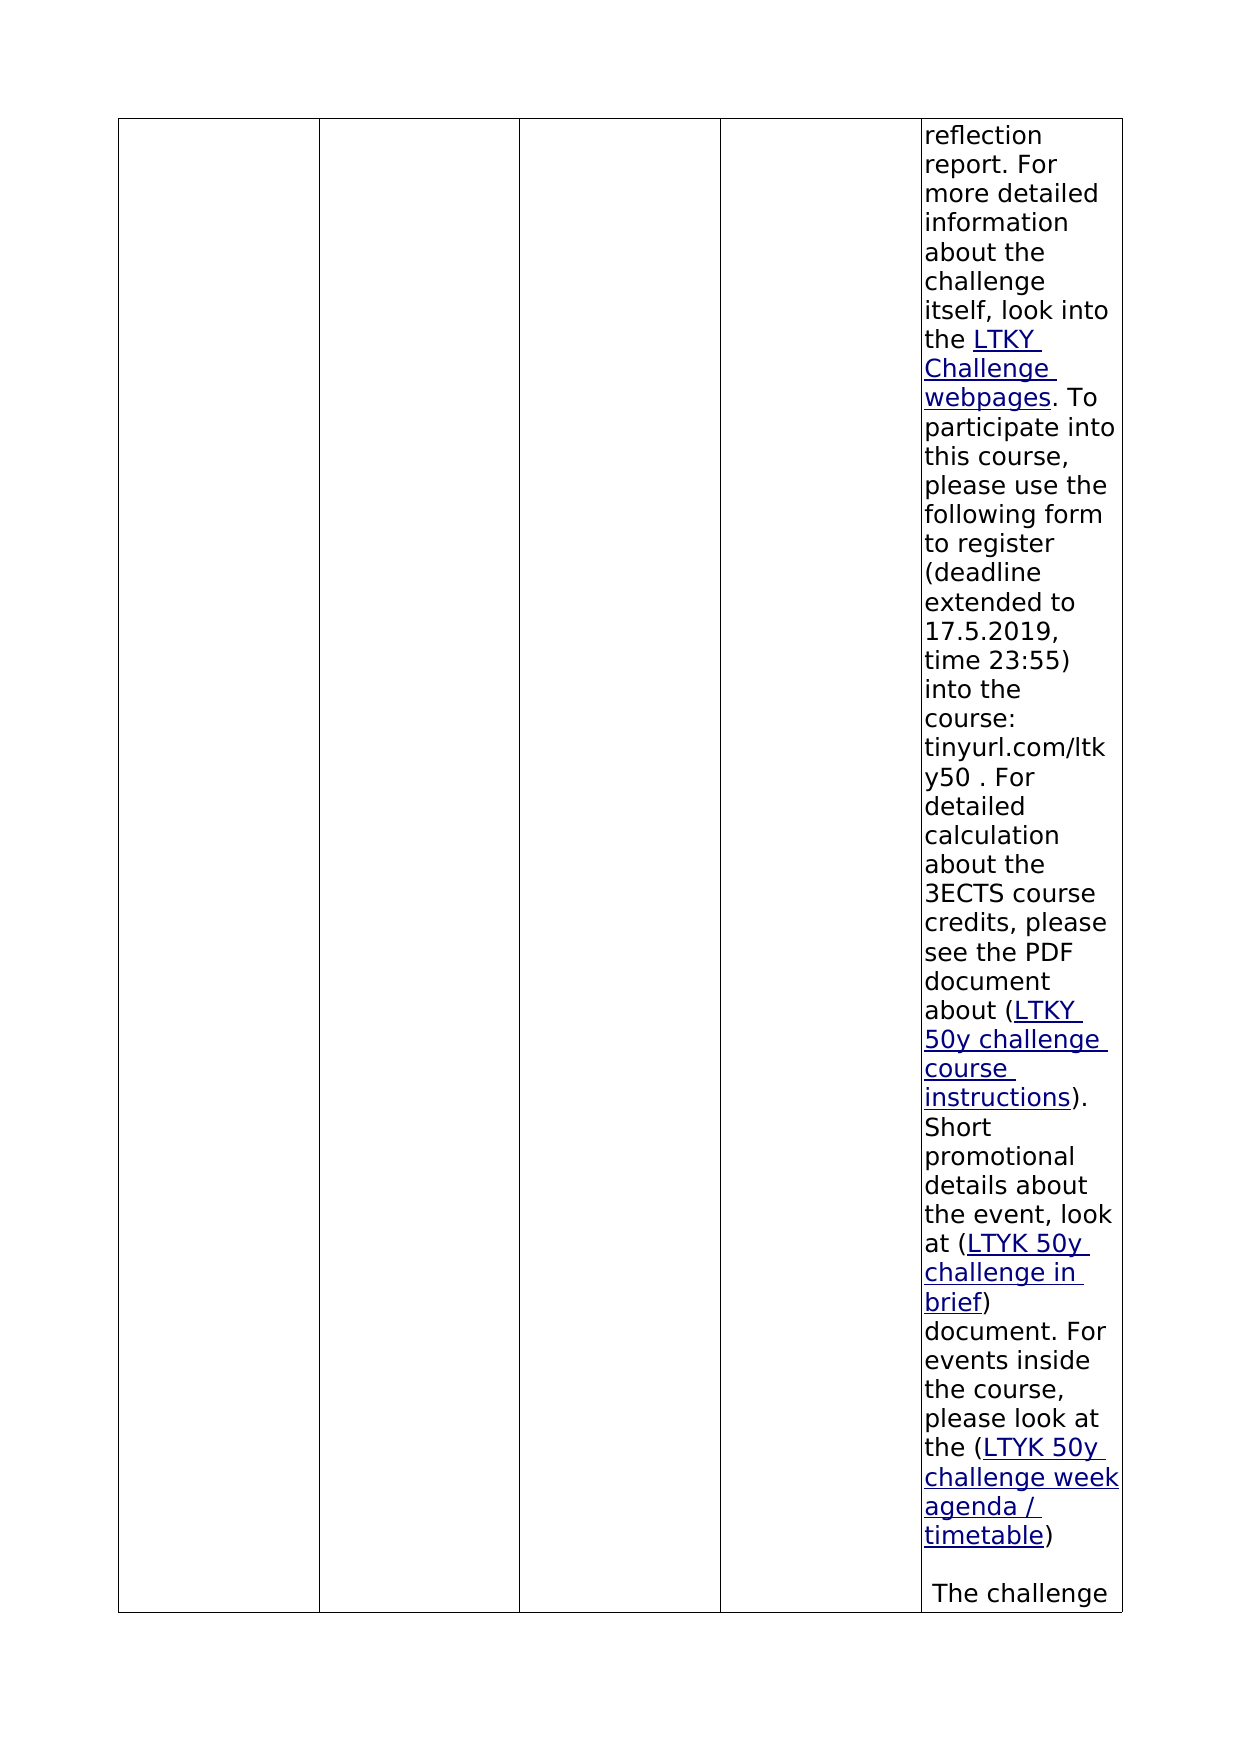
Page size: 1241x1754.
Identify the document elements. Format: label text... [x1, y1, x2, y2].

table_cell [320, 119, 519, 1612]
table_cell [520, 119, 720, 1612]
table_cell [119, 119, 319, 1612]
table_cell [721, 119, 921, 1612]
table_cell reflection report. For more detailed information about the challenge itself, look into the LTKY Challenge webpages. To participate into this course, please use the following form to register (deadline extended to 17.5.2019, time 23:55) into the course: tinyurl.com/ltky50 . For detailed calculation about the 3ECTS course credits, please see the PDF document about (LTKY 50y challenge course instructions). Short promotional details about the event, look at (LTYK 50y challenge in brief) document. For events inside the course, please look at the (LTYK 50y challenge week agenda / timetable) The challenge [922, 119, 1122, 1612]
